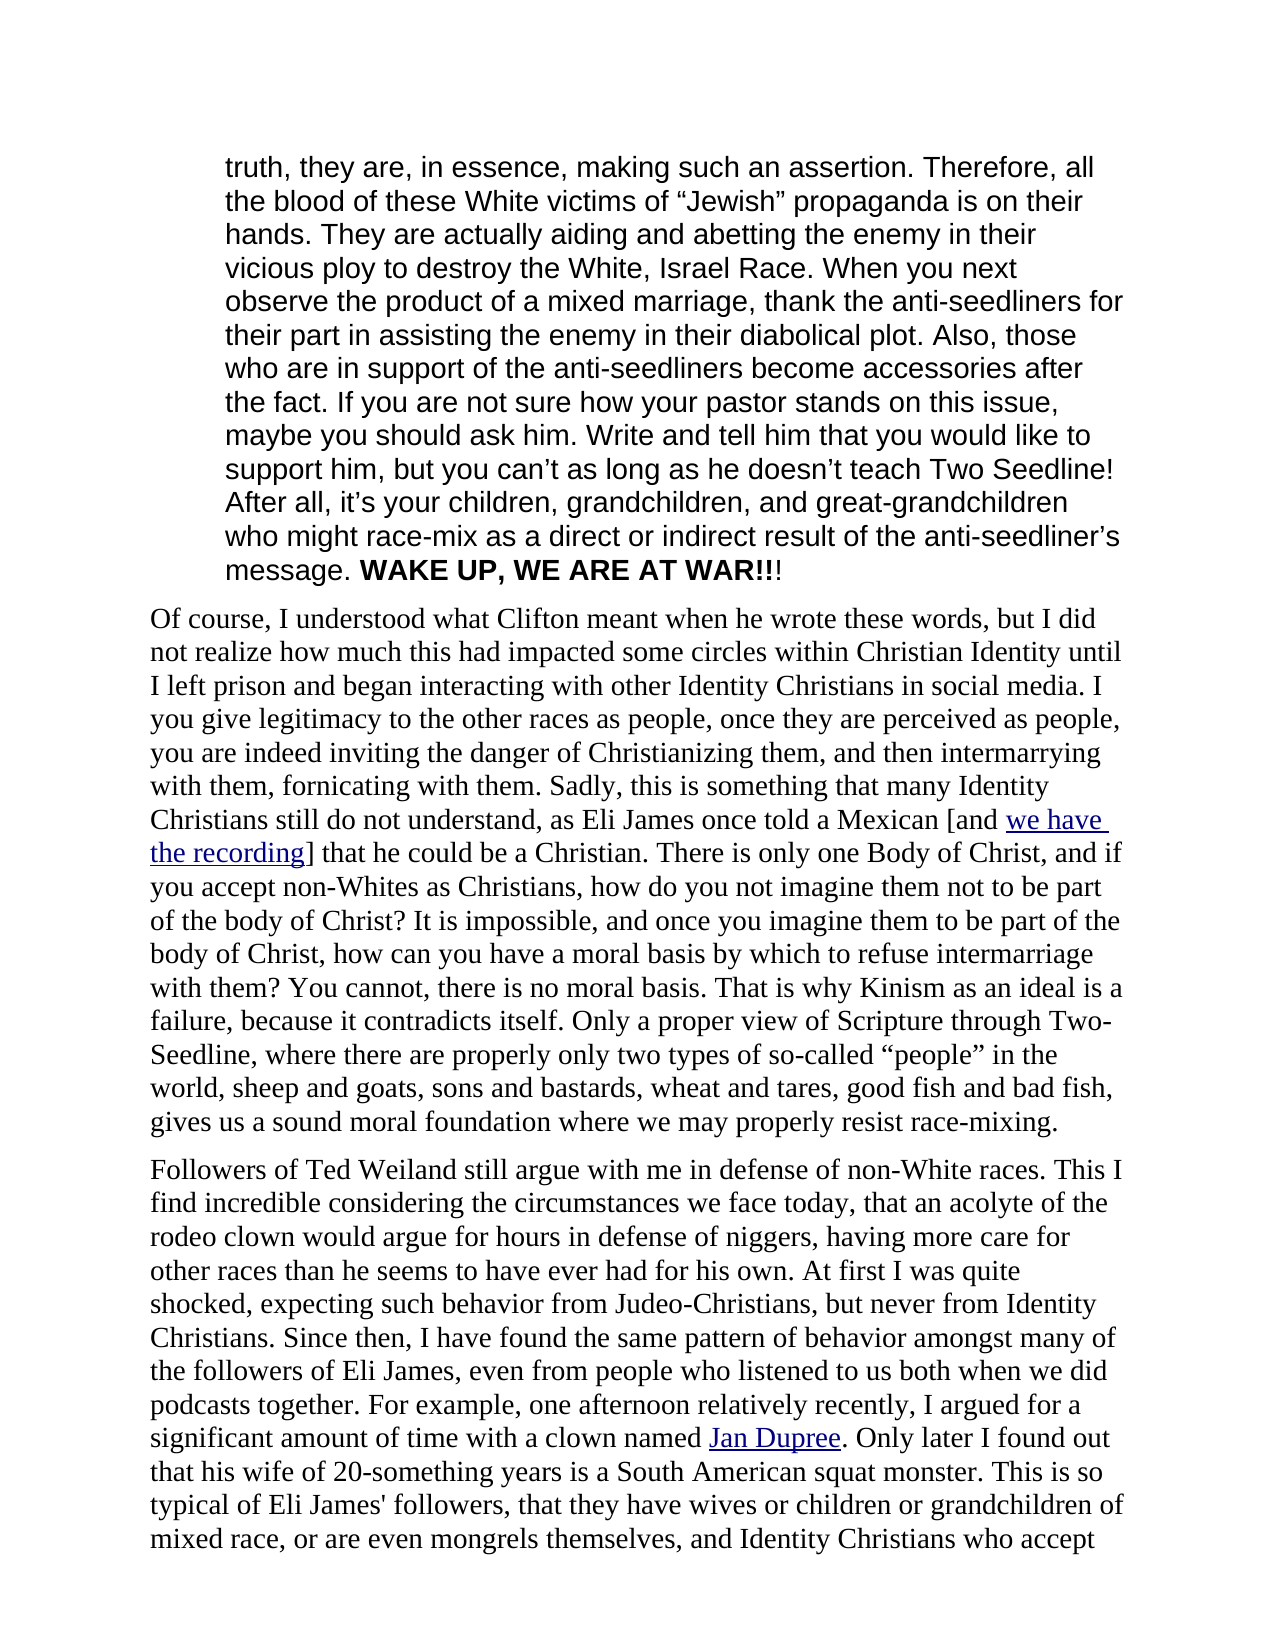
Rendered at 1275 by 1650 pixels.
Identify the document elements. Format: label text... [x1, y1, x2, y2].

text truth, they are, in essence, making such an assertion. Therefore, all the blood of these White victims of “Jewish” propaganda is on their hands. They are actually aiding and abetting the enemy in their vicious ploy to destroy the White, Israel Race. When you next observe the product of a mixed marriage, thank the anti-seedliners for their part in assisting the enemy in their diabolical plot. Also, those who are in support of the anti-seedliners become accessories after the fact. If you are not sure how your pastor stands on this issue, maybe you should ask him. Write and tell him that you would like to support him, but you can’t as long as he doesn’t teach Two Seedline! After all, it’s your children, grandchildren, and great-grandchildren who might race-mix as a direct or indirect result of the anti-seedliner’s message. WAKE UP, WE ARE AT WAR!!! [225, 150, 1125, 586]
text Of course, I understood what Clifton meant when he wrote these words, but I did not realize how much this had impacted some circles within Christian Identity until I left prison and began interacting with other Identity Christians in social media. I you give legitimacy to the other races as people, once they are perceived as people, you are indeed inviting the danger of Christianizing them, and then intermarrying with them, fornicating with them. Sadly, this is something that many Identity Christians still do not understand, as Eli James once told a Mexican [and we have the recording] that he could be a Christian. There is only one Body of Christ, and if you accept non-Whites as Christians, how do you not imagine them not to be part of the body of Christ? It is impossible, and once you imagine them to be part of the body of Christ, how can you have a moral basis by which to refuse intermarriage with them? You cannot, there is no moral basis. That is why Kinism as an ideal is a failure, because it contradicts itself. Only a proper view of Scripture through Two-Seedline, where there are properly only two types of so-called “people” in the world, sheep and goats, sons and bastards, wheat and tares, good fish and bad fish, gives us a sound moral foundation where we may properly resist race-mixing. [150, 601, 1125, 1137]
text Followers of Ted Weiland still argue with me in defense of non-White races. This I find incredible considering the circumstances we face today, that an acolyte of the rodeo clown would argue for hours in defense of niggers, having more care for other races than he seems to have ever had for his own. At first I was quite shocked, expecting such behavior from Judeo-Christians, but never from Identity Christians. Since then, I have found the same pattern of behavior amongst many of the followers of Eli James, even from people who listened to us both when we did podcasts together. For example, one afternoon relatively recently, I argued for a significant amount of time with a clown named Jan Dupree. Only later I found out that his wife of 20-something years is a South American squat monster. This is so typical of Eli James' followers, that they have wives or children or grandchildren of mixed race, or are even mongrels themselves, and Identity Christians who accept [150, 1152, 1125, 1554]
